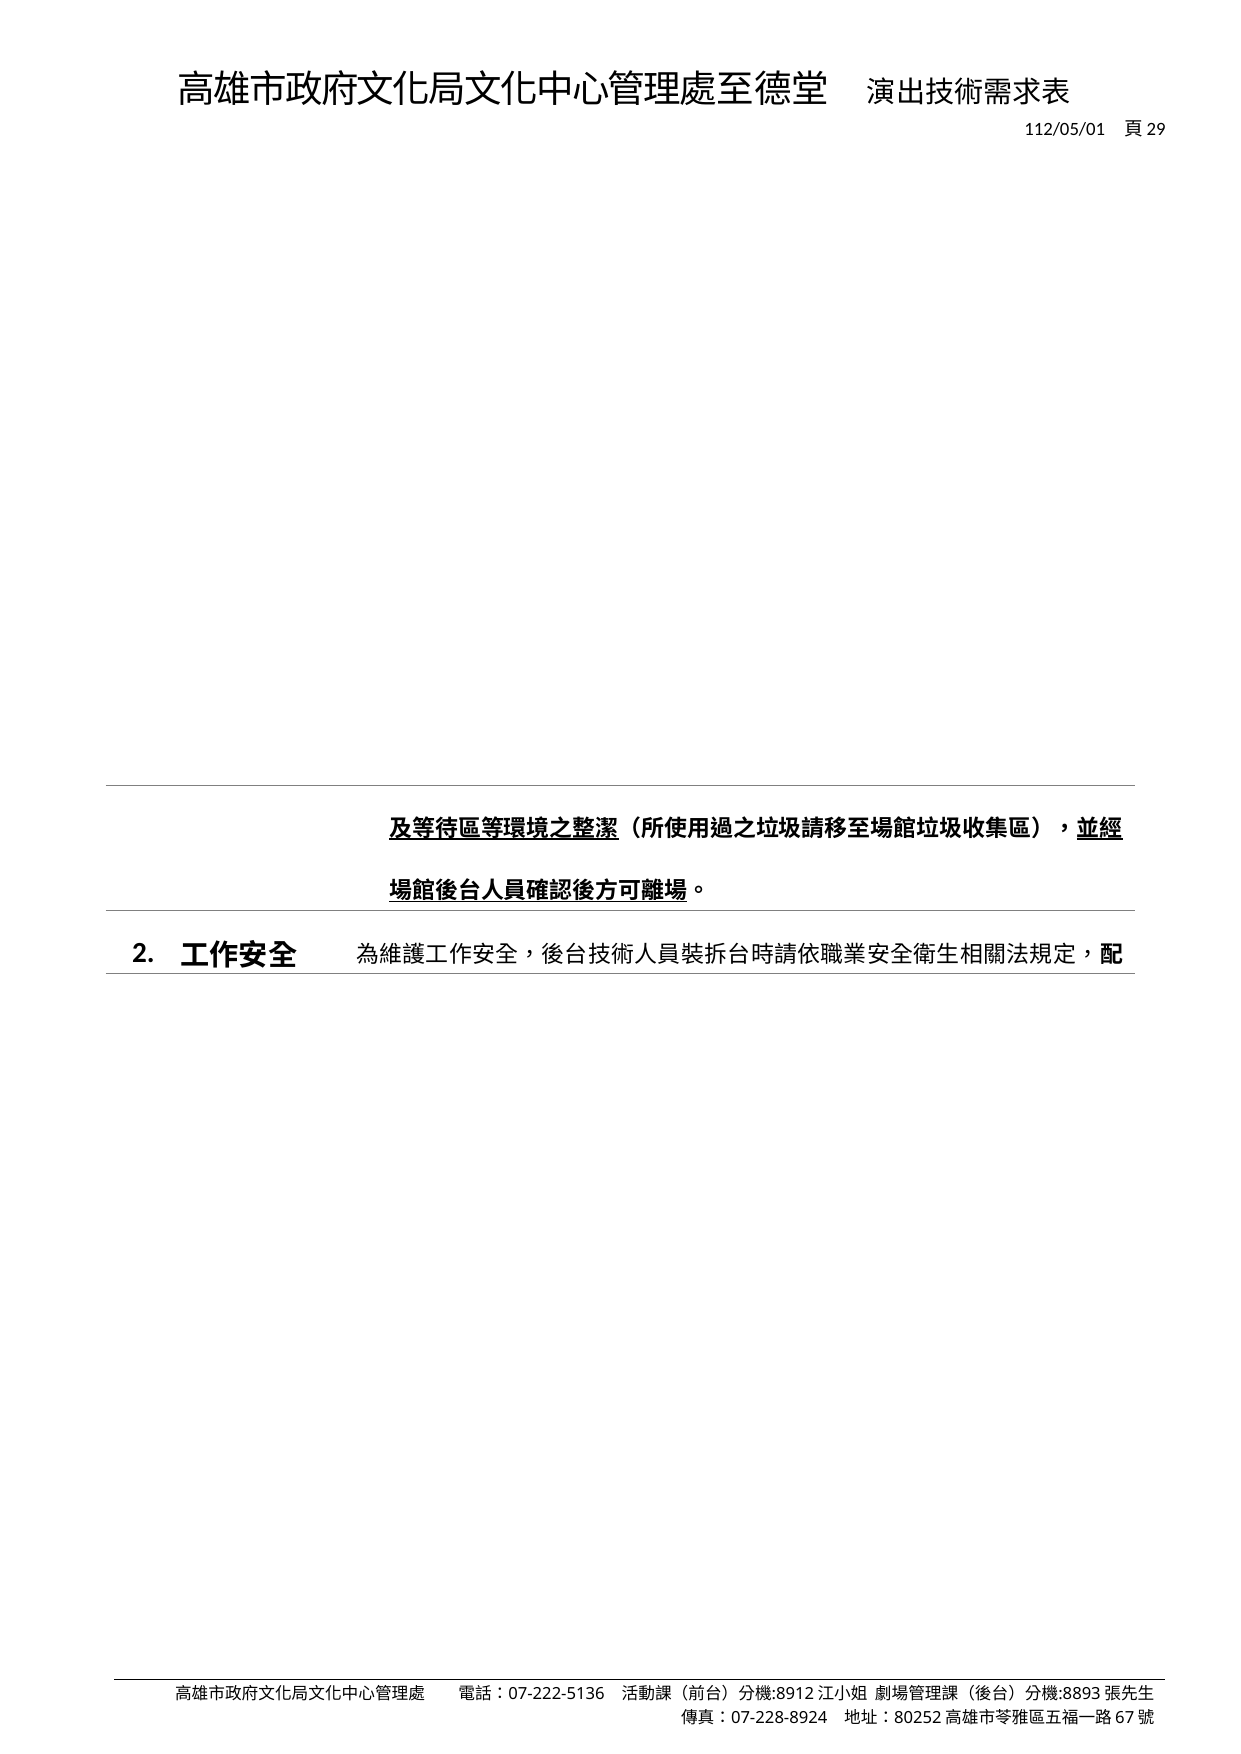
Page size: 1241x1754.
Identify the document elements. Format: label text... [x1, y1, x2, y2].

table_cell 2. [106, 911, 169, 973]
table_header [106, 786, 169, 910]
table_cell 工作安全 [169, 911, 345, 973]
table_header [169, 786, 345, 910]
table_cell 為維護工作安全，後台技術人員裝拆台時請依職業安全衛生相關法規定，配 [345, 911, 1134, 973]
table_header 及等待區等環境之整潔（所使用過之垃圾請移至場館垃圾收集區），並經場館後台人員確認後方可離場。 [345, 786, 1134, 910]
